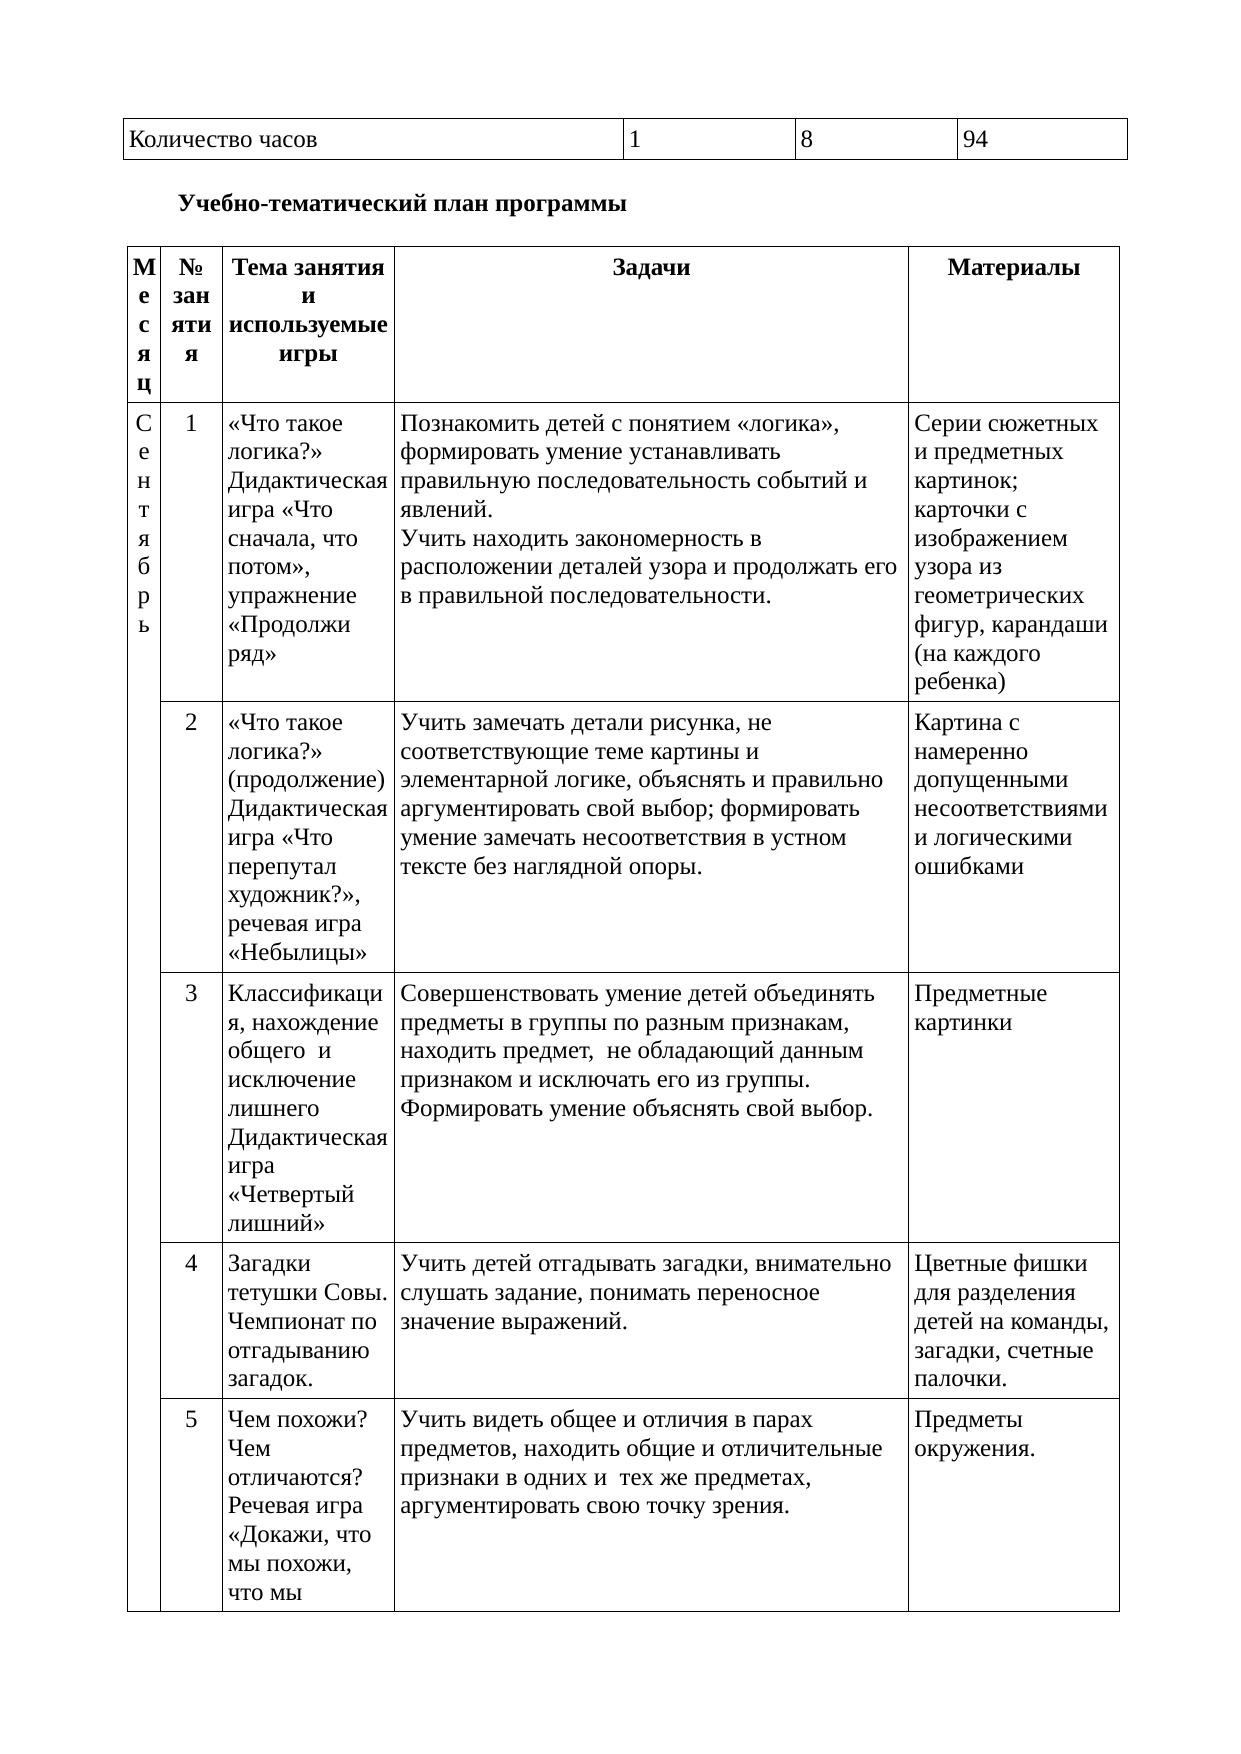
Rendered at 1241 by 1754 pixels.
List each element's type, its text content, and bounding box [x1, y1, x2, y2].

table_cell Чем похожи? Чем отличаются? Речевая игра «Докажи, что мы похожи, что мы [223, 1399, 394, 1611]
table_cell Цветные фишки для разделения детей на команды, загадки, счетные палочки. [909, 1243, 1119, 1398]
table_cell 94 [958, 119, 1127, 159]
table_cell Классификация, нахождение общего и исключение лишнего Дидактическая игра «Четвертый лишний» [223, 973, 394, 1242]
table_cell Познакомить детей с понятием «логика», формировать умение устанавливать правильную последовательность событий и явлений. Учить находить закономерность в расположении деталей узора и продолжать его в правильной последовательности. [395, 403, 908, 701]
table_cell С е н т я б р ь [128, 403, 160, 1611]
table_header Месяц [128, 247, 160, 401]
table_cell Предметы окружения. [909, 1399, 1119, 1611]
table_cell Количество часов [124, 119, 623, 159]
table_cell 5 [161, 1399, 222, 1611]
table_cell Серии сюжетных и предметных картинок; карточки с изображением узора из геометрических фигур, карандаши (на каждого ребенка) [909, 403, 1119, 701]
text Учебно-тематический план программы [118, 188, 1123, 217]
table_cell Картина с намеренно допущенными несоответствиями и логическими ошибками [909, 702, 1119, 972]
table_cell Загадки тетушки Совы. Чемпионат по отгадыванию загадок. [223, 1243, 394, 1398]
table_header № занятия [161, 247, 222, 401]
table_header Тема занятия и используемые игры [223, 247, 394, 401]
table_cell «Что такое логика?» (продолжение) Дидактическая игра «Что перепутал художник?», речевая игра «Небылицы» [223, 702, 394, 972]
table_cell 2 [161, 702, 222, 972]
table_cell Учить замечать детали рисунка, не соответствующие теме картины и элементарной логике, объяснять и правильно аргументировать свой выбор; формировать умение замечать несоответствия в устном тексте без наглядной опоры. [395, 702, 908, 972]
table_cell Предметные картинки [909, 973, 1119, 1242]
table_cell 4 [161, 1243, 222, 1398]
table_cell 1 [161, 403, 222, 701]
table_cell Совершенствовать умение детей объединять предметы в группы по разным признакам, находить предмет, не обладающий данным признаком и исключать его из группы. Формировать умение объяснять свой выбор. [395, 973, 908, 1242]
table_cell Учить детей отгадывать загадки, внимательно слушать задание, понимать переносное значение выражений. [395, 1243, 908, 1398]
table_cell «Что такое логика?» Дидактическая игра «Что сначала, что потом», упражнение «Продолжи ряд» [223, 403, 394, 701]
table_cell 3 [161, 973, 222, 1242]
table_cell 8 [796, 119, 957, 159]
table_cell 1 [624, 119, 795, 159]
table_cell Учить видеть общее и отличия в парах предметов, находить общие и отличительные признаки в одних и тех же предметах, аргументировать свою точку зрения. [395, 1399, 908, 1611]
table_header Задачи [395, 247, 908, 401]
table_header Материалы [909, 247, 1119, 401]
